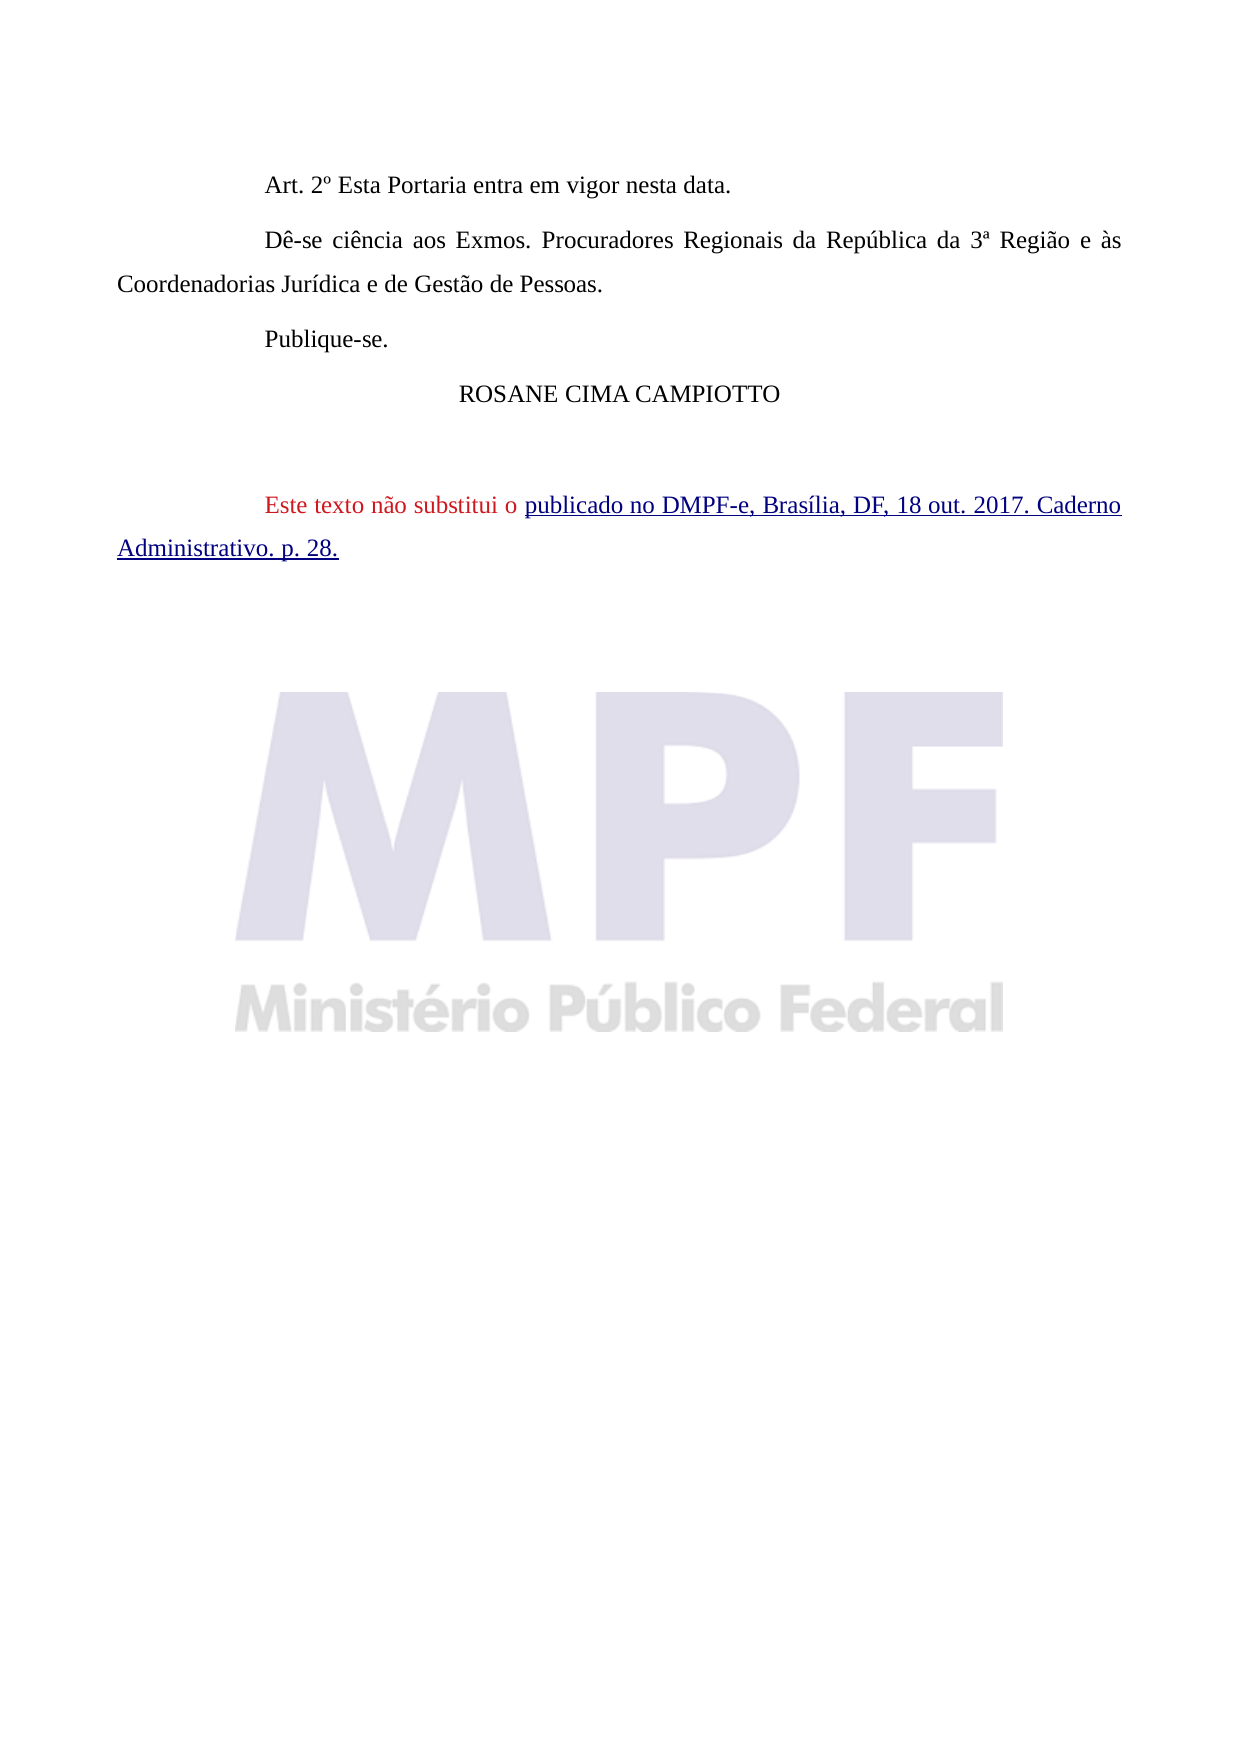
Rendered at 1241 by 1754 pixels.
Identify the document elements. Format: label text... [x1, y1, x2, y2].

text Art. 2º Esta Portaria entra em vigor nesta data. [117, 170, 1122, 199]
picture [235, 692, 1004, 1032]
text Dê-se ciência aos Exmos. Procuradores Regionais da República da 3ª Região e às Coordenadorias Jurídica e de Gestão de Pessoas. [117, 225, 1122, 298]
text ROSANE CIMA CAMPIOTTO [117, 379, 1122, 408]
text Publique-se. [117, 324, 1122, 353]
text Este texto não substitui o publicado no DMPF-e, Brasília, DF, 18 out. 2017. Caderno Administrativo. p. 28. [117, 490, 1122, 562]
